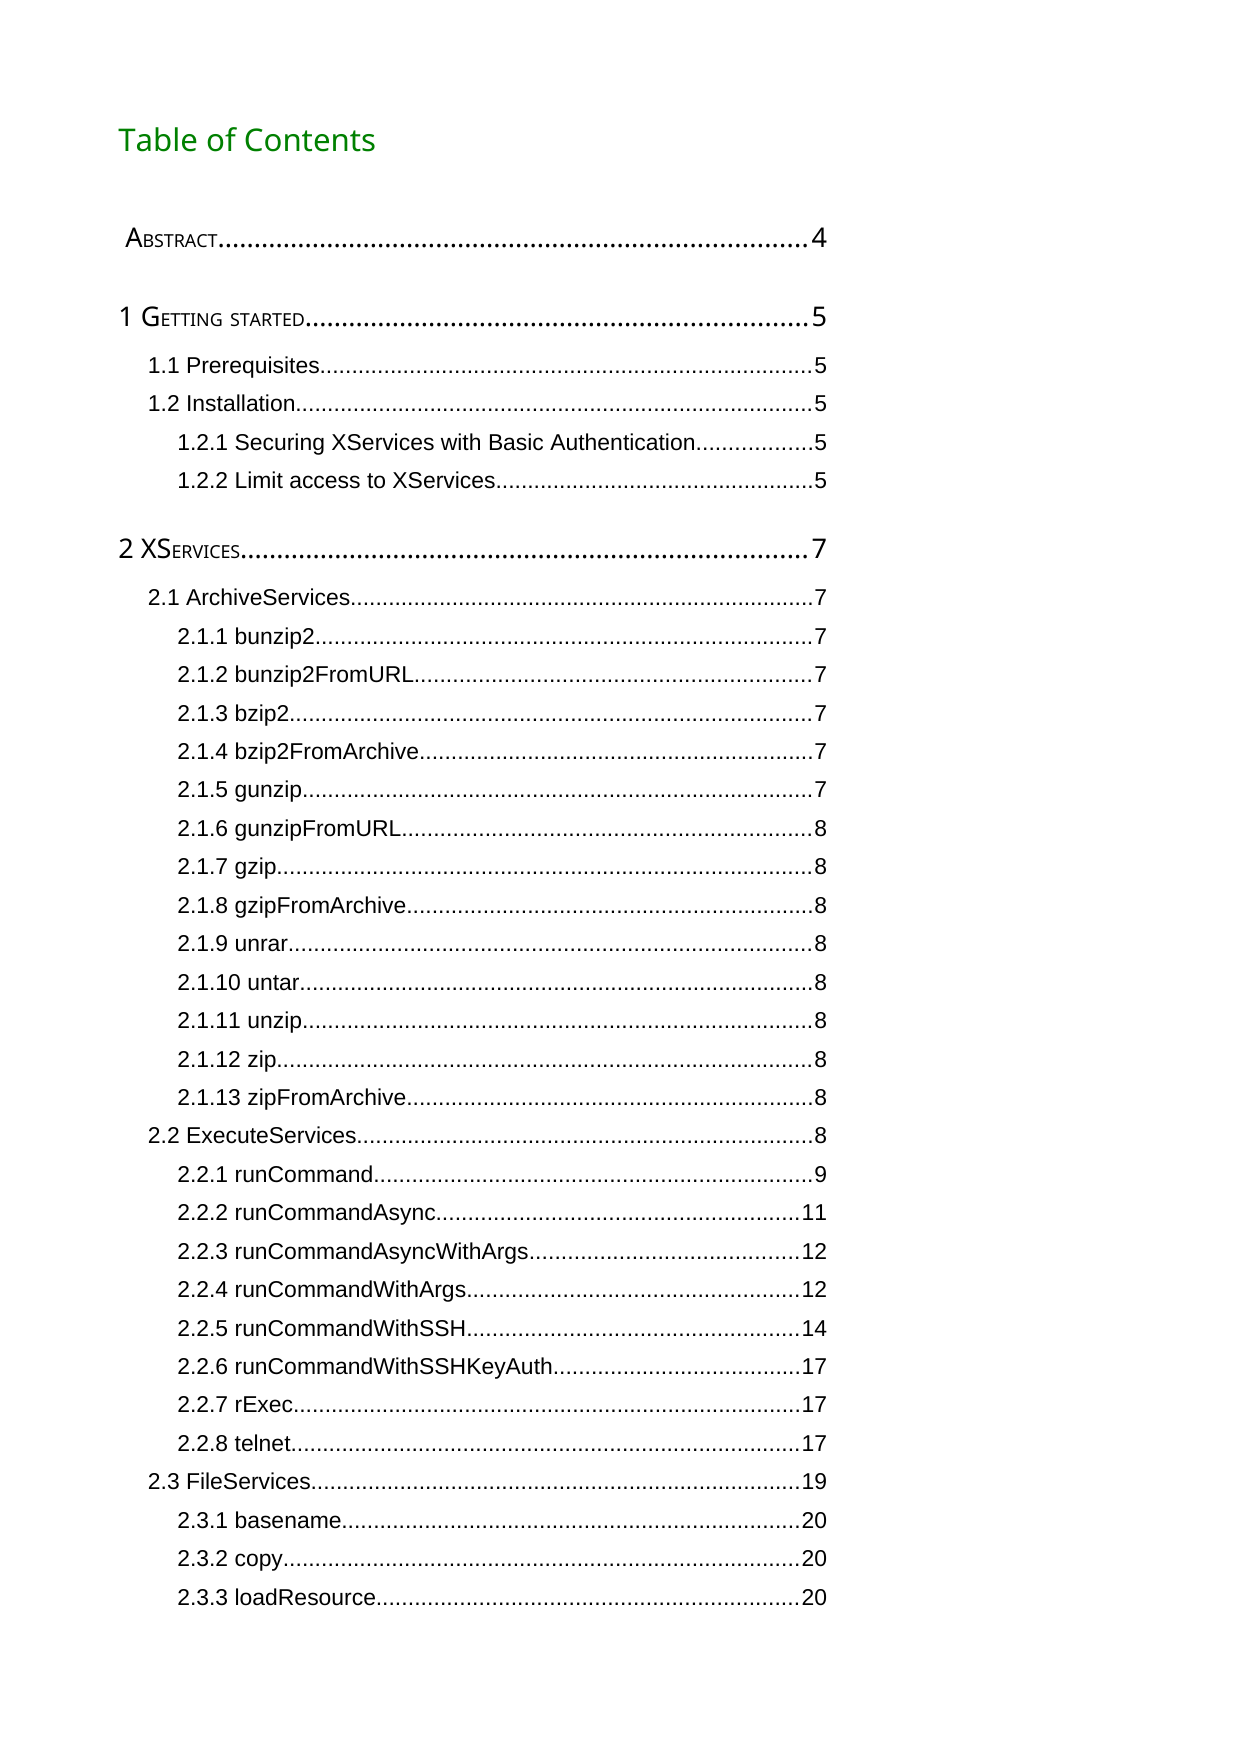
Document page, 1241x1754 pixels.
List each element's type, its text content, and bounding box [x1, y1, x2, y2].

text 2.1.7 gzip 8 [177, 854, 1122, 880]
text 2.3.3 loadResource 20 [177, 1584, 1122, 1610]
text 1.2.2 Limit access to XServices 5 [177, 468, 1122, 493]
text Abstract 4 [118, 218, 1122, 255]
text 2.2.7 rExec 17 [177, 1392, 1122, 1418]
text 2.1 ArchiveServices 7 [148, 585, 1122, 611]
text 2.2 ExecuteServices 8 [148, 1123, 1122, 1149]
text 1 Getting started 5 [118, 297, 1122, 334]
text 2.1.12 zip 8 [177, 1046, 1122, 1072]
text 2.1.8 gzipFromArchive 8 [177, 892, 1122, 918]
text 2.1.6 gunzipFromURL 8 [177, 816, 1122, 841]
text 2.2.2 runCommandAsync 11 [177, 1200, 1122, 1226]
text 2.1.5 gunzip 7 [177, 777, 1122, 803]
text 2.2.1 runCommand 9 [177, 1162, 1122, 1187]
text 1.2.1 Securing XServices with Basic Authentication 5 [177, 429, 1122, 455]
text 2.2.8 telnet 17 [177, 1431, 1122, 1456]
text 1.2 Installation 5 [148, 391, 1122, 416]
text 2.2.3 runCommandAsyncWithArgs 12 [177, 1238, 1122, 1264]
text 2.1.4 bzip2FromArchive 7 [177, 739, 1122, 764]
text 2.3 FileServices 19 [148, 1469, 1122, 1495]
text 2.3.1 basename 20 [177, 1507, 1122, 1533]
text 1.1 Prerequisites 5 [148, 352, 1122, 378]
text 2.1.9 unrar 8 [177, 931, 1122, 957]
subtitle Table of Contents [118, 118, 1122, 161]
text 2.3.2 copy 20 [177, 1546, 1122, 1572]
text 2.1.10 untar 8 [177, 969, 1122, 995]
text 2.1.13 zipFromArchive 8 [177, 1085, 1122, 1110]
text 2.1.2 bunzip2FromURL 7 [177, 662, 1122, 687]
text 2.2.6 runCommandWithSSHKeyAuth 17 [177, 1354, 1122, 1379]
text 2 XServices 7 [118, 530, 1122, 567]
text 2.1.1 bunzip2 7 [177, 623, 1122, 649]
text 2.2.5 runCommandWithSSH 14 [177, 1315, 1122, 1341]
text 2.1.11 unzip 8 [177, 1008, 1122, 1033]
text 2.2.4 runCommandWithArgs 12 [177, 1277, 1122, 1302]
text 2.1.3 bzip2 7 [177, 700, 1122, 726]
